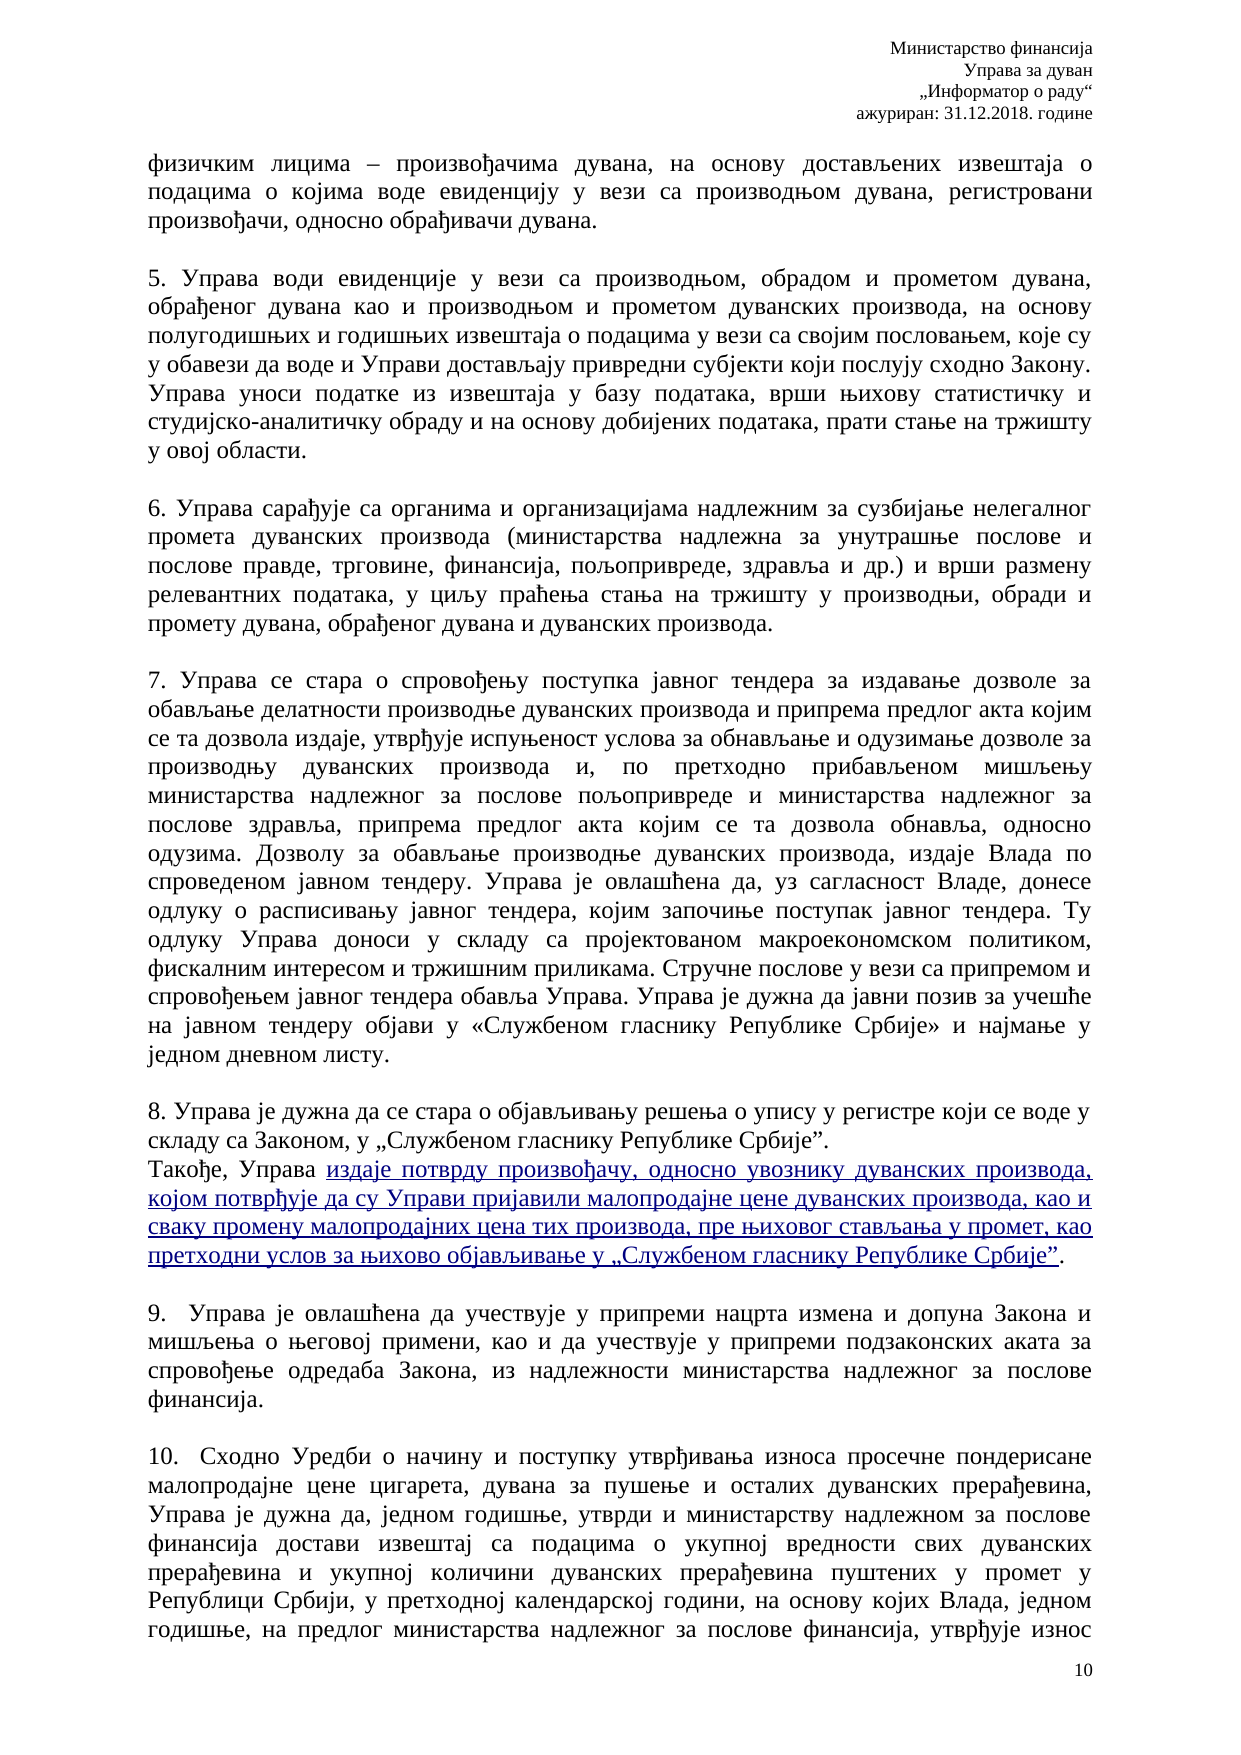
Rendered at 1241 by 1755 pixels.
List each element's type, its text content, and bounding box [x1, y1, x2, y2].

text 10. Сходно Уредби о начину и поступку утврђивања износа просечне пондерисане малопродајне цене цигарета, дувана за пушење и осталих дуванских прерађевина, Управа је дужна да, једном годишње, утврди и министарству надлежном за послове финансија достави извештај са подацима о укупној вредности свих дуванских прерађевина и укупној количини дуванских прерађевина пуштених у промет у Републици Србији, у претходној календарској години, на основу којих Влада, једном годишње, на предлог министарства надлежног за послове финансија, утврђује износ [148, 1441, 1093, 1643]
text 5. Управа води евиденције у вези са производњом, обрадом и прометом дувана, обрађеног дувана као и производњом и прометом дуванских производа, на основу полугодишњих и годишњих извештаја о подацима у вези са својим пословањем, које су у обавези да воде и Управи достављају привредни субјекти који послују сходно Закону. Управа уноси податке из извештаја у базу података, врши њихову статистичку и студијско-аналитичку обраду и на основу добијених података, прати стање на тржишту у овој области. [148, 263, 1093, 464]
text физичким лицима – произвођачима дувана, на основу достављених извештаја о подацима о којима воде евиденцију у вези са производњом дувана, регистровани произвођачи, односно обрађивачи дувана. [148, 148, 1093, 234]
text 9. Управа је овлашћена да учествује у припреми нацрта измена и допуна Закона и мишљења о његовој примени, као и да учествује у припреми подзаконских аката за спровођење одредаба Закона, из надлежности министарства надлежног за послове финансија. [148, 1298, 1093, 1413]
text претходни услов за њихово објављивање у „Службеном гласнику Републике Србије”. [148, 1238, 1093, 1269]
text Такође, Управа издаје потврду произвођачу, односно увознику дуванских производа, којом потврђује да су Управи пријавили малопродајне цене дуванских производа, као и сваку промену малопродајних цена тих производа, пре њиховог стављања у промет, као [148, 1154, 1093, 1236]
text 8. Управа је дужна да се стара о објављивању решења о упису у регистре који се воде у складу са Законом, у „Службеном гласнику Републике Србије”. [148, 1096, 1093, 1154]
text 7. Управа се стара о спровођењу поступка јавног тендера за издавање дозволе за обављање делатности производње дуванских производа и припрема предлог акта којим се та дозвола издаје, утврђује испуњеност услова за обнављање и одузимање дозволе за производњу дуванских производа и, по претходно прибављеном мишљењу министарства надлежног за послове пољопривреде и министарства надлежног за послове здравља, припрема предлог акта којим се та дозвола обнавља, односно одузима. Дозволу за обављање производње дуванских производа, издаје Влада по спроведеном јавном тендеру. Управа је овлашћена да, уз сагласност Владе, донесе одлуку о расписивању јавног тендера, којим започиње поступак јавног тендера. Ту одлуку Управа доноси у складу са пројектованом макроекономском политиком, фискалним интересом и тржишним приликама. Стручне послове у вези са припремом и спровођењем јавног тендера обавља Управа. Управа је дужна да јавни позив за учешће на јавном тендеру објави у «Службеном гласнику Републике Србије» и најмање у једном дневном листу. [148, 665, 1093, 1068]
text 6. Управа сарађује са органима и организацијама надлежним за сузбијање нелегалног промета дуванских производа (министарства надлежна за унутрашње послове и послове правде, трговине, финансија, пољопривреде, здравља и др.) и врши размену релевантних података, у циљу праћења стања на тржишту у производњи, обради и промету дувана, обрађеног дувана и дуванских производа. [148, 493, 1093, 636]
